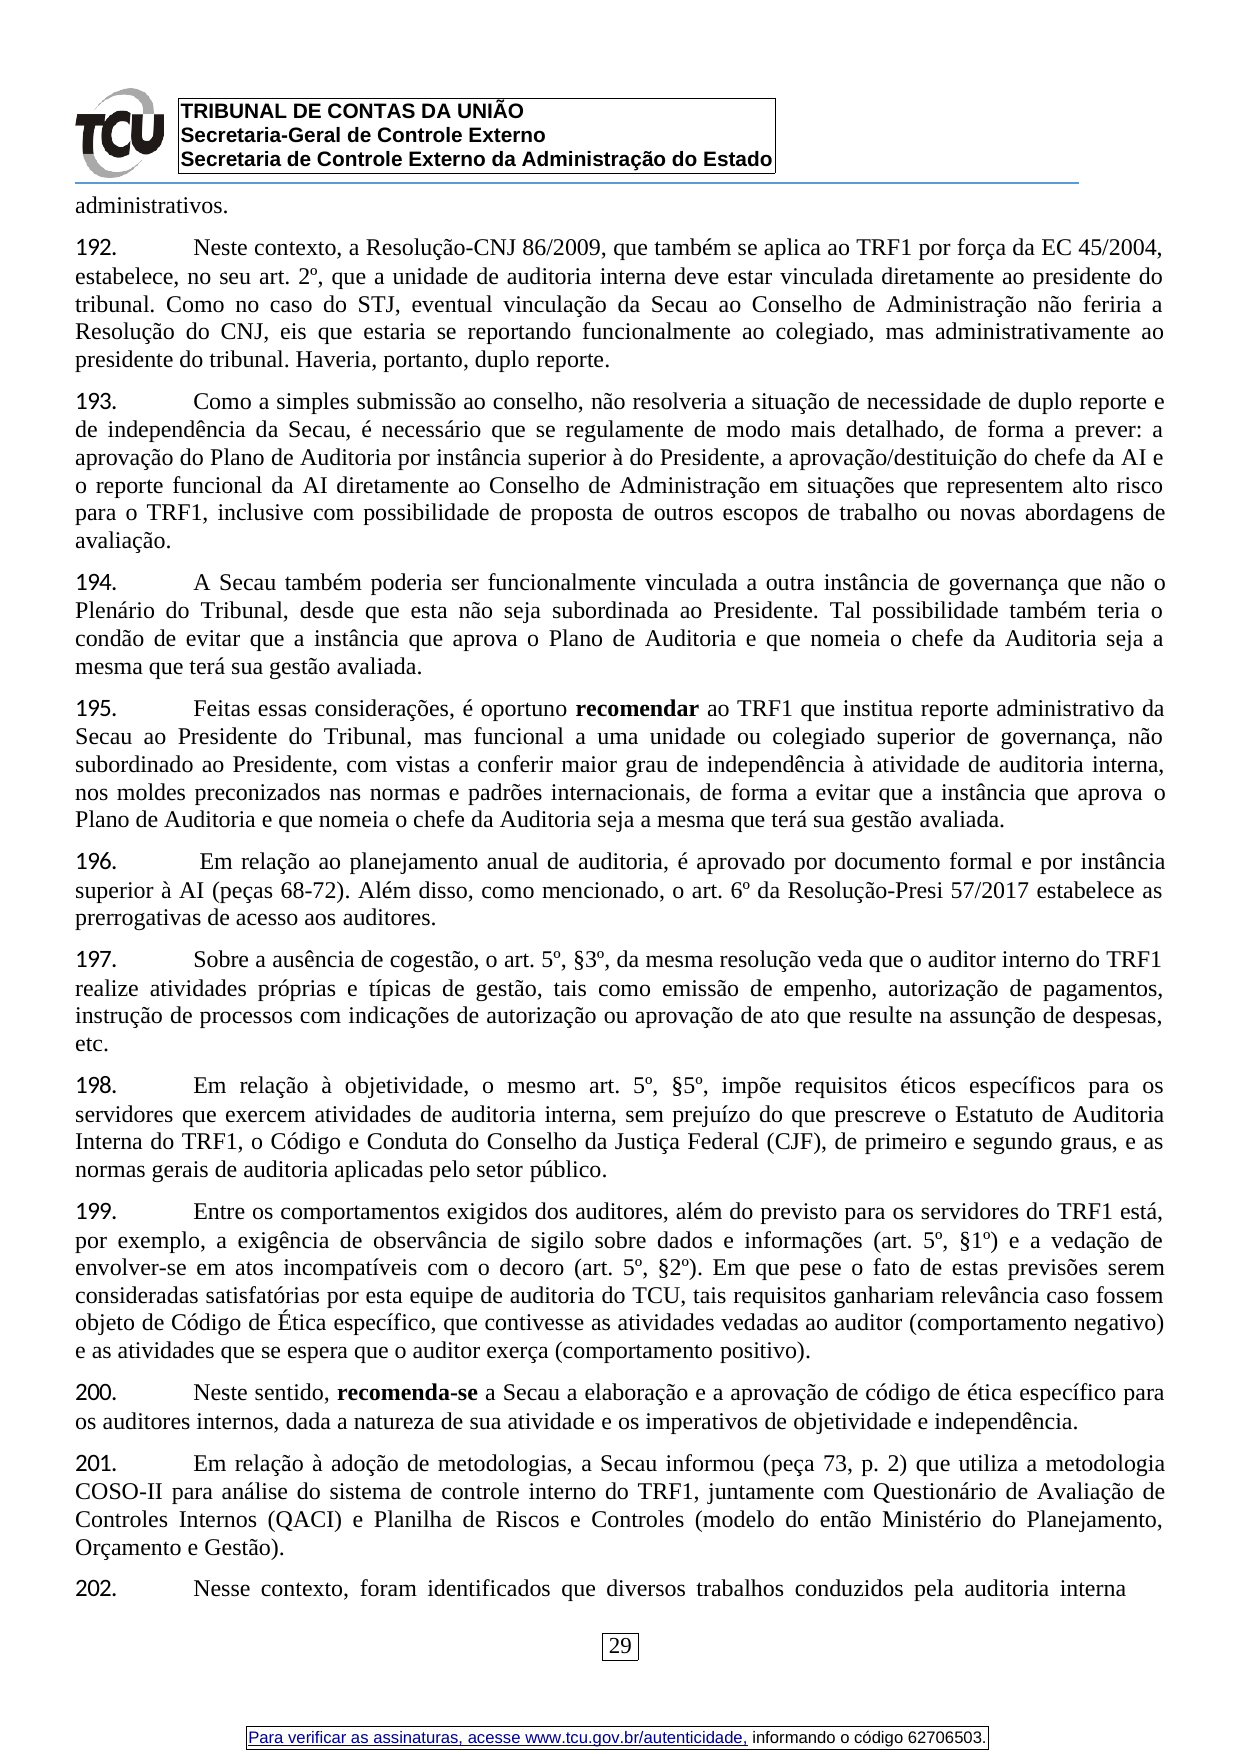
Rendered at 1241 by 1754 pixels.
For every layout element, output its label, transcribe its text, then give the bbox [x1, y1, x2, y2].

list Neste sentido, recomenda-se a Secau a elaboração e a aprovação de código de ética específico para os auditores internos, dada a natureza de sua atividade e os imperativos de objetividade e independência. [75, 1376, 1166, 1434]
list Em relação à adoção de metodologias, a Secau informou (peça 73, p. 2) que utiliza a metodologia COSO-II para análise do sistema de controle interno do TRF1, juntamente com Questionário de Avaliação de Controles Internos (QACI) e Planilha de Riscos e Controles (modelo do então Ministério do Planejamento, Orçamento e Gestão). [75, 1447, 1166, 1560]
list Em relação à objetividade, o mesmo art. 5º, §5º, impõe requisitos éticos específicos para os servidores que exercem atividades de auditoria interna, sem prejuízo do que prescreve o Estatuto de Auditoria Interna do TRF1, o Código e Conduta do Conselho da Justiça Federal (CJF), de primeiro e segundo graus, e as normas gerais de auditoria aplicadas pelo setor público. [75, 1069, 1165, 1183]
list Em relação ao planejamento anual de auditoria, é aprovado por documento formal e por instância superior à AI (peças 68-72). Além disso, como mencionado, o art. 6º da Resolução-Presi 57/2017 estabelece as prerrogativas de acesso aos auditores. [75, 845, 1166, 931]
list Sobre a ausência de cogestão, o art. 5º, §3º, da mesma resolução veda que o auditor interno do TRF1 realize atividades próprias e típicas de gestão, tais como emissão de empenho, autorização de pagamentos, instrução de processos com indicações de autorização ou aprovação de ato que resulte na assunção de despesas, etc. [75, 943, 1165, 1057]
list Nesse contexto, foram identificados que diversos trabalhos conduzidos pela auditoria interna [75, 1573, 1178, 1603]
list Entre os comportamentos exigidos dos auditores, além do previsto para os servidores do TRF1 está, por exemplo, a exigência de observância de sigilo sobre dados e informações (art. 5º, §1º) e a vedação de envolver-se em atos incompatíveis com o decoro (art. 5º, §2º). Em que pese o fato de estas previsões serem consideradas satisfatórias por esta equipe de auditoria do TCU, tais requisitos ganhariam relevância caso fossem objeto de Código de Ética específico, que contivesse as atividades vedadas ao auditor (comportamento negativo) e as atividades que se espera que o auditor exerça (comportamento positivo). [75, 1195, 1166, 1364]
picture [75, 88, 164, 178]
list A Secau também poderia ser funcionalmente vinculada a outra instância de governança que não o Plenário do Tribunal, desde que esta não seja subordinada ao Presidente. Tal possibilidade também teria o condão de evitar que a instância que aprova o Plano de Auditoria e que nomeia o chefe da Auditoria seja a mesma que terá sua gestão avaliada. [75, 566, 1166, 679]
list Como a simples submissão ao conselho, não resolveria a situação de necessidade de duplo reporte e de independência da Secau, é necessário que se regulamente de modo mais detalhado, de forma a prever: a aprovação do Plano de Auditoria por instância superior à do Presidente, a aprovação/destituição do chefe da AI e o reporte funcional da AI diretamente ao Conselho de Administração em situações que representem alto risco para o TRF1, inclusive com possibilidade de proposta de outros escopos de trabalho ou novas abordagens de avaliação. [75, 385, 1166, 553]
list Neste contexto, a Resolução-CNJ 86/2009, que também se aplica ao TRF1 por força da EC 45/2004, estabelece, no seu art. 2º, que a unidade de auditoria interna deve estar vinculada diretamente ao presidente do tribunal. Como no caso do STJ, eventual vinculação da Secau ao Conselho de Administração não feriria a Resolução do CNJ, eis que estaria se reportando funcionalmente ao colegiado, mas administrativamente ao presidente do tribunal. Haveria, portanto, duplo reporte. [75, 231, 1165, 372]
text administrativos. [75, 191, 1178, 219]
list Feitas essas considerações, é oportuno recomendar ao TRF1 que institua reporte administrativo da Secau ao Presidente do Tribunal, mas funcional a uma unidade ou colegiado superior de governança, não subordinado ao Presidente, com vistas a conferir maior grau de independência à atividade de auditoria interna, nos moldes preconizados nas normas e padrões internacionais, de forma a evitar que a instância que aprova o Plano de Auditoria e que nomeia o chefe da Auditoria seja a mesma que terá sua gestão avaliada. [75, 692, 1166, 833]
